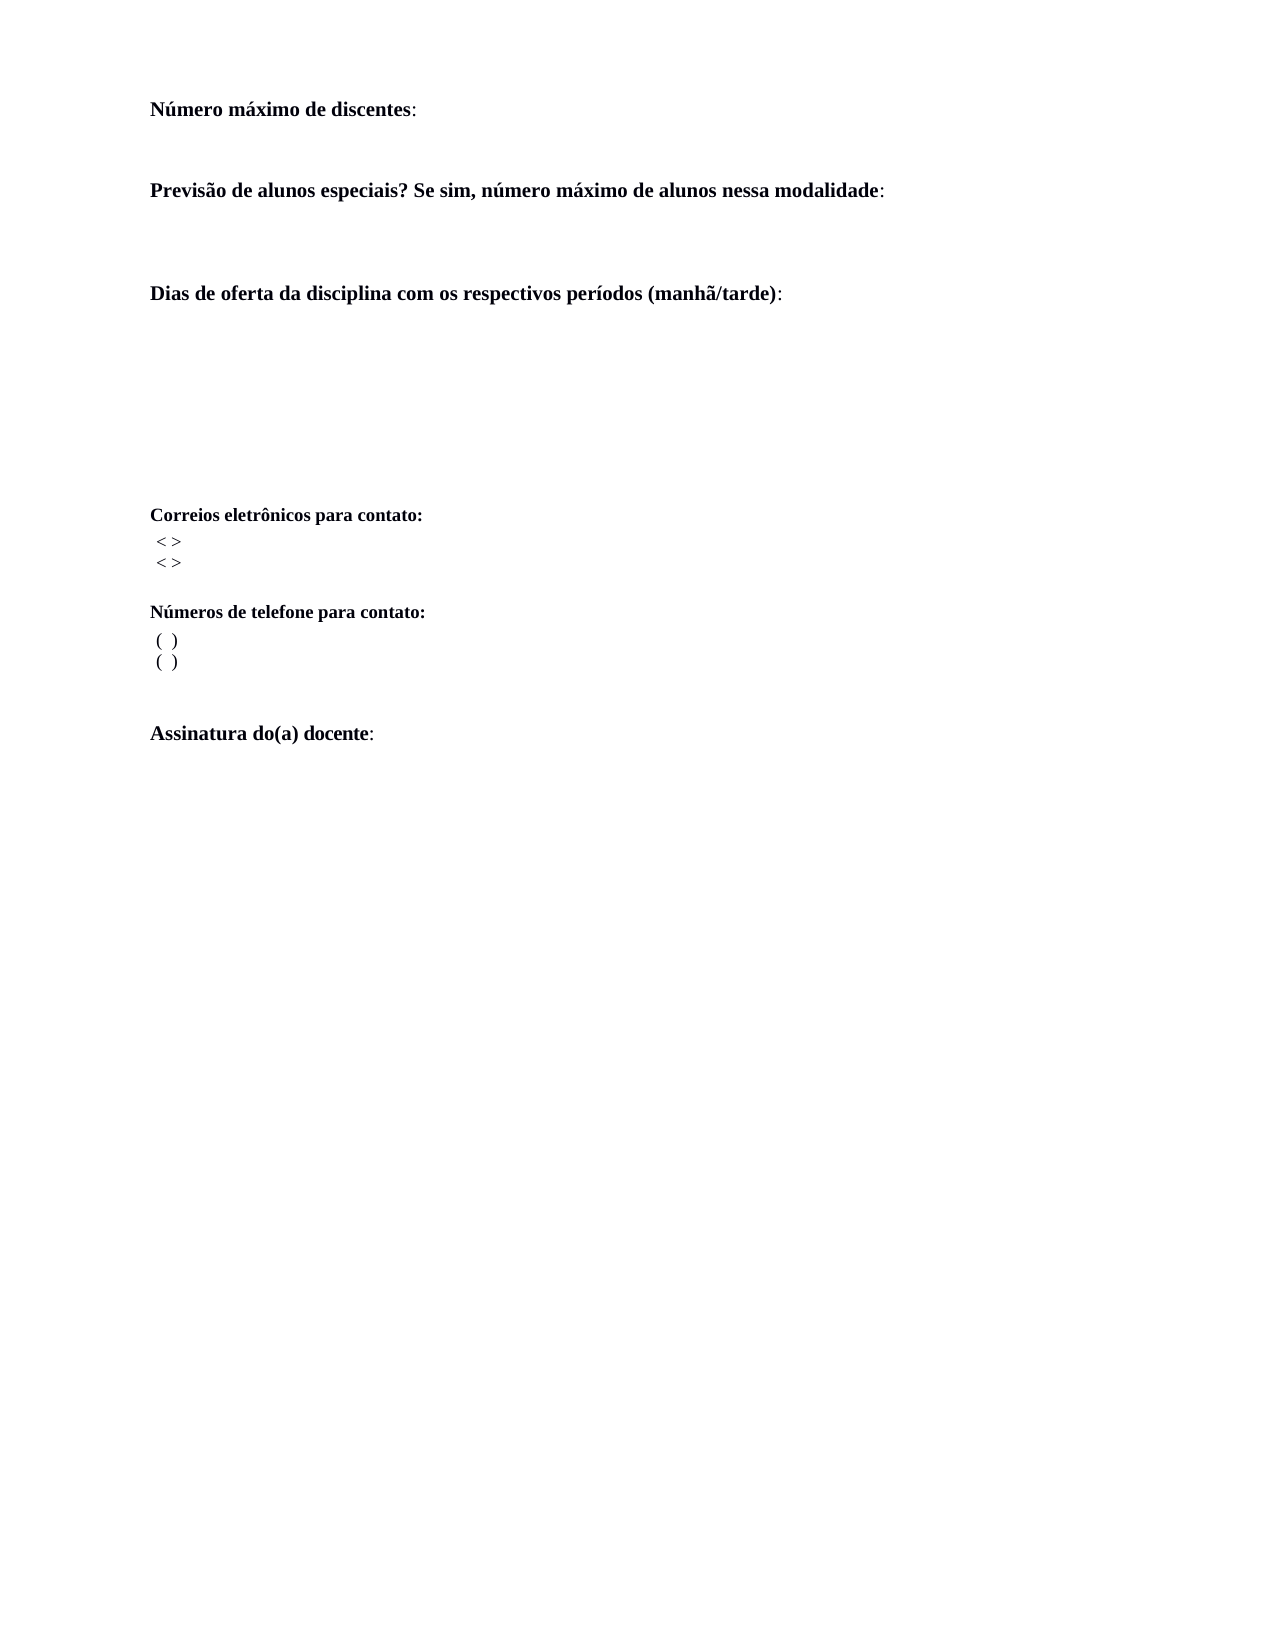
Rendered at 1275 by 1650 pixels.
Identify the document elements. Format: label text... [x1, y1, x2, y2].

text Número máximo de discentes: [150, 97, 1125, 121]
table_header [150, 121, 1125, 156]
table_header < > < > [150, 525, 1125, 579]
text Assinatura do(a) docente: [150, 720, 1125, 744]
table_header ( ) ( ) [150, 623, 1125, 677]
table_header [150, 745, 1125, 828]
text Dias de oferta da disciplina com os respectivos períodos (manhã/tarde): [150, 280, 1125, 304]
text Números de telefone para contato: [150, 601, 1125, 623]
table_header [150, 202, 1125, 237]
text Correios eletrônicos para contato: [150, 503, 1125, 525]
table_header [150, 305, 1125, 460]
text Previsão de alunos especiais? Se sim, número máximo de alunos nessa modalidade: [150, 178, 1125, 202]
